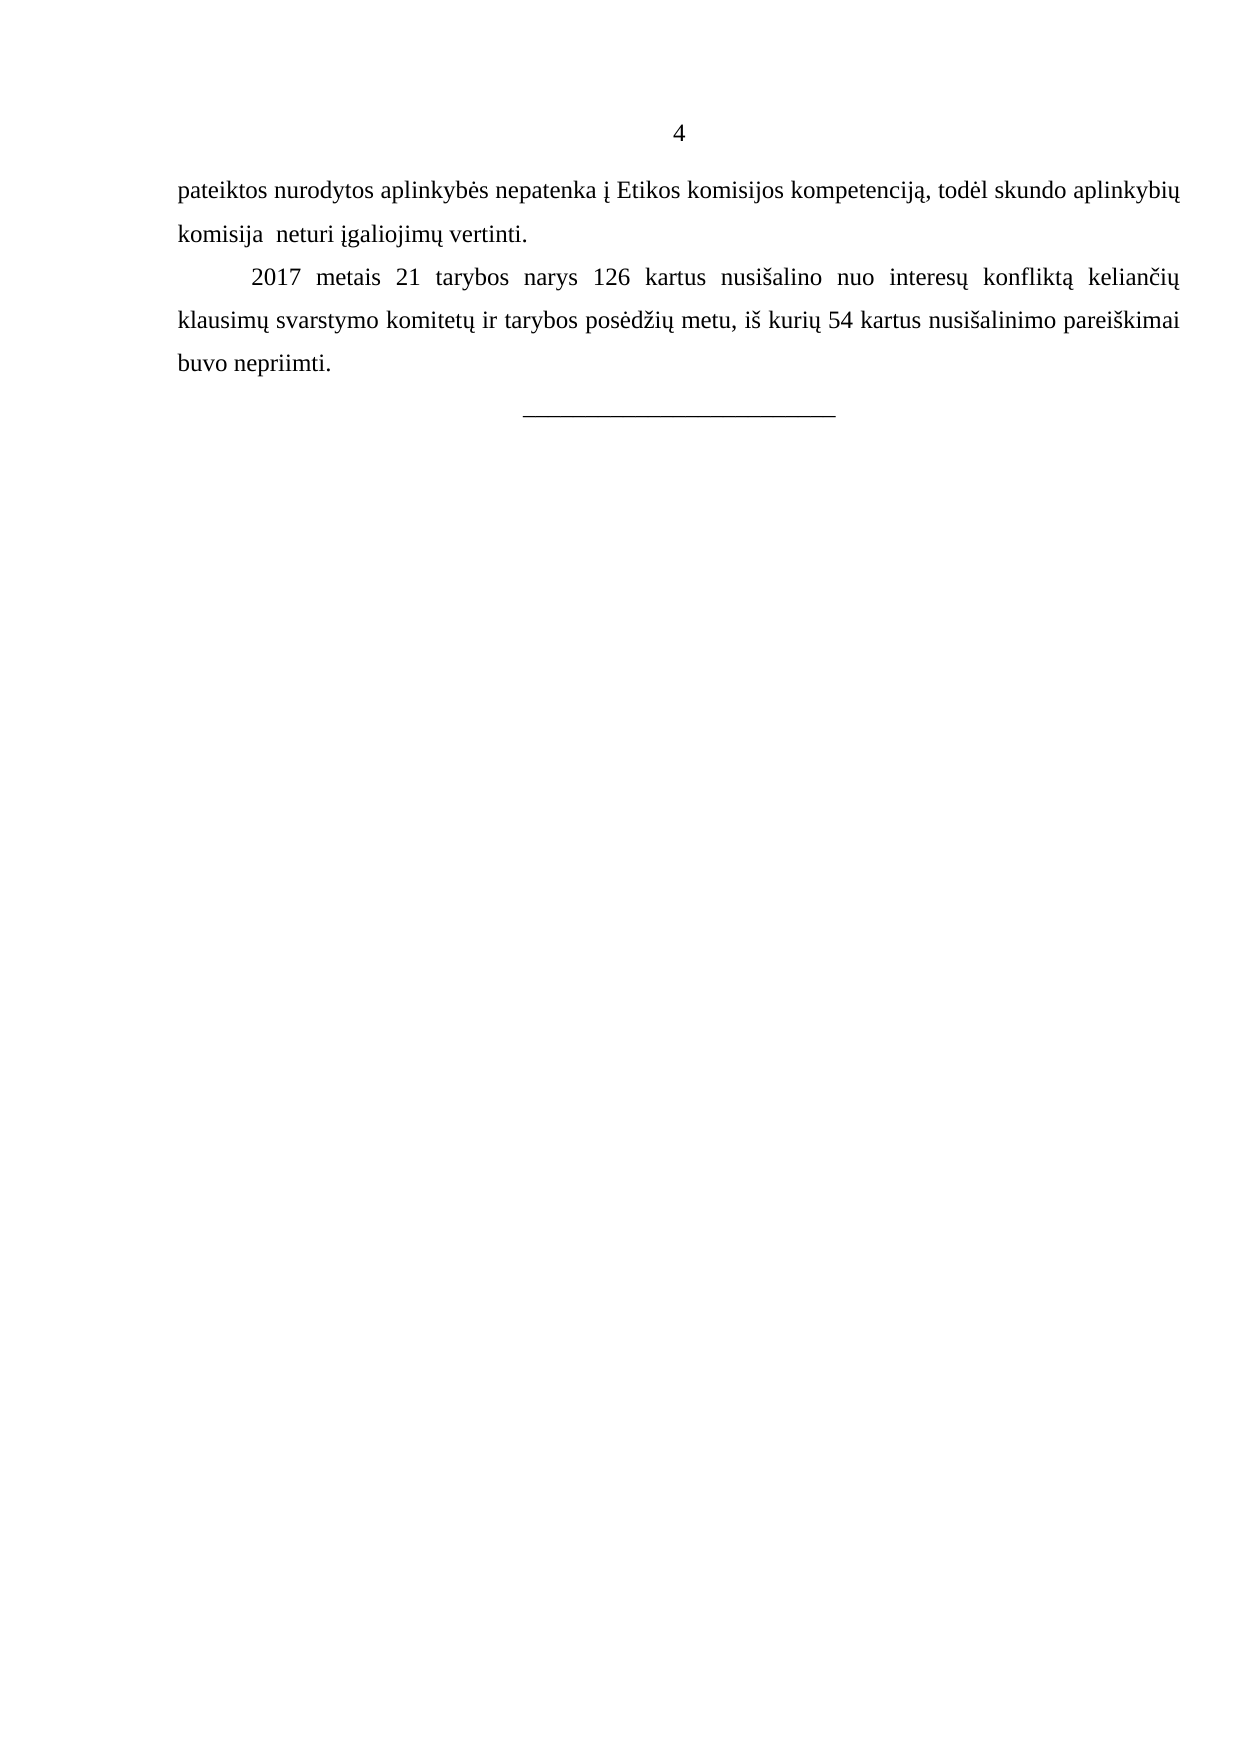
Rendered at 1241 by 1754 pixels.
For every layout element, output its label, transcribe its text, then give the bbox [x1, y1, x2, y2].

text _________________________ [177, 391, 1181, 420]
text 2017 metais 21 tarybos narys 126 kartus nusišalino nuo interesų konfliktą keliančių klausimų svarstymo komitetų ir tarybos posėdžių metu, iš kurių 54 kartus nusišalinimo pareiškimai buvo nepriimti. [177, 262, 1181, 377]
text pateiktos nurodytos aplinkybės nepatenka į Etikos komisijos kompetenciją, todėl skundo aplinkybių komisija neturi įgaliojimų vertinti. [177, 176, 1181, 247]
